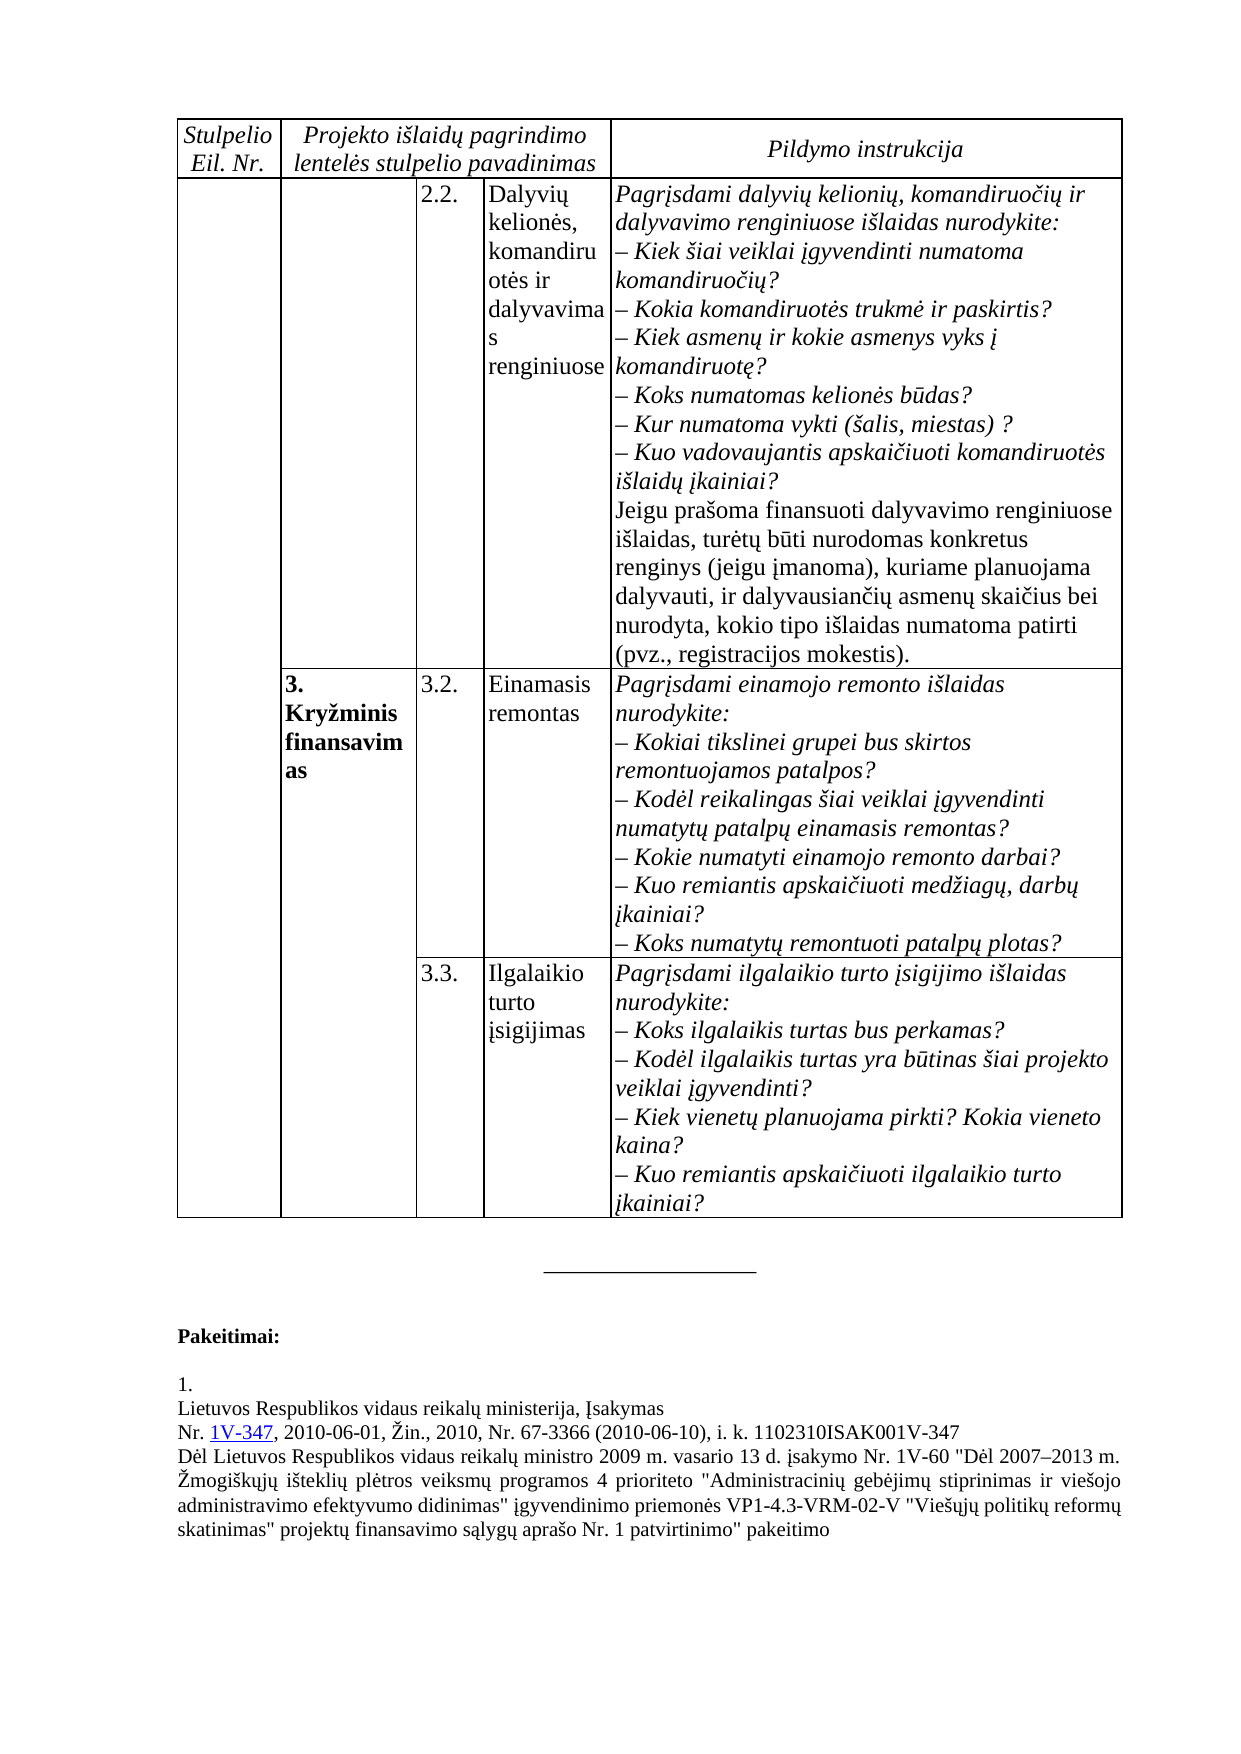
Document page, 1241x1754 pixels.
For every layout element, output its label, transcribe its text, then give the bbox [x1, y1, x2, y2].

table_cell 2.2. [417, 179, 483, 667]
table_cell Pagrįsdami einamojo remonto išlaidas nurodykite: – Kokiai tikslinei grupei bus skirtos remontuojamos patalpos? – Kodėl reikalingas šiai veiklai įgyvendinti numatytų patalpų einamasis remontas? – Kokie numatyti einamojo remonto darbai? – Kuo remiantis apskaičiuoti medžiagų, darbų įkainiai? – Koks numatytų remontuoti patalpų plotas? [612, 669, 1121, 957]
table_cell 3. Kryžminis finansavimas [282, 669, 416, 1217]
text Pakeitimai: [177, 1324, 1122, 1348]
table_header Stulpelio Eil. Nr. [178, 120, 280, 177]
table_cell Einamasis remontas [485, 669, 610, 957]
text 1. [177, 1372, 1122, 1396]
table_header Pildymo instrukcija [612, 120, 1121, 177]
table_cell Pagrįsdami ilgalaikio turto įsigijimo išlaidas nurodykite: – Koks ilgalaikis turtas bus perkamas? – Kodėl ilgalaikis turtas yra būtinas šiai projekto veiklai įgyvendinti? – Kiek vienetų planuojama pirkti? Kokia vieneto kaina? – Kuo remiantis apskaičiuoti ilgalaikio turto įkainiai? [612, 958, 1121, 1217]
table_cell [178, 179, 280, 1217]
text _________________ [177, 1247, 1122, 1276]
table_cell Pagrįsdami dalyvių kelionių, komandiruočių ir dalyvavimo renginiuose išlaidas nurodykite: – Kiek šiai veiklai įgyvendinti numatoma komandiruočių? – Kokia komandiruotės trukmė ir paskirtis? – Kiek asmenų ir kokie asmenys vyks į komandiruotę? – Koks numatomas kelionės būdas? – Kur numatoma vykti (šalis, miestas) ? – Kuo vadovaujantis apskaičiuoti komandiruotės išlaidų įkainiai? Jeigu prašoma finansuoti dalyvavimo renginiuose išlaidas, turėtų būti nurodomas konkretus renginys (jeigu įmanoma), kuriame planuojama dalyvauti, ir dalyvausiančių asmenų skaičius bei nurodyta, kokio tipo išlaidas numatoma patirti (pvz., registracijos mokestis). [612, 179, 1121, 667]
text Nr. 1V-347, 2010-06-01, Žin., 2010, Nr. 67-3366 (2010-06-10), i. k. 1102310ISAK001V-347 [177, 1420, 1122, 1444]
table_header Projekto išlaidų pagrindimo lentelės stulpelio pavadinimas [282, 120, 610, 177]
table_cell [282, 179, 416, 667]
text Dėl Lietuvos Respublikos vidaus reikalų ministro 2009 m. vasario 13 d. įsakymo Nr. 1V-60 "Dėl 2007–2013 m. Žmogiškųjų išteklių plėtros veiksmų programos 4 prioriteto "Administracinių gebėjimų stiprinimas ir viešojo administravimo efektyvumo didinimas" įgyvendinimo priemonės VP1-4.3-VRM-02-V "Viešųjų politikų reformų skatinimas" projektų finansavimo sąlygų aprašo Nr. 1 patvirtinimo" pakeitimo [177, 1444, 1122, 1541]
text Lietuvos Respublikos vidaus reikalų ministerija, Įsakymas [177, 1396, 1122, 1420]
table_cell Ilgalaikio turto įsigijimas [485, 958, 610, 1217]
table_cell 3.2. [417, 669, 483, 957]
table_cell Dalyvių kelionės, komandiruotės ir dalyvavimas renginiuose [485, 179, 610, 667]
table_cell 3.3. [417, 958, 483, 1217]
